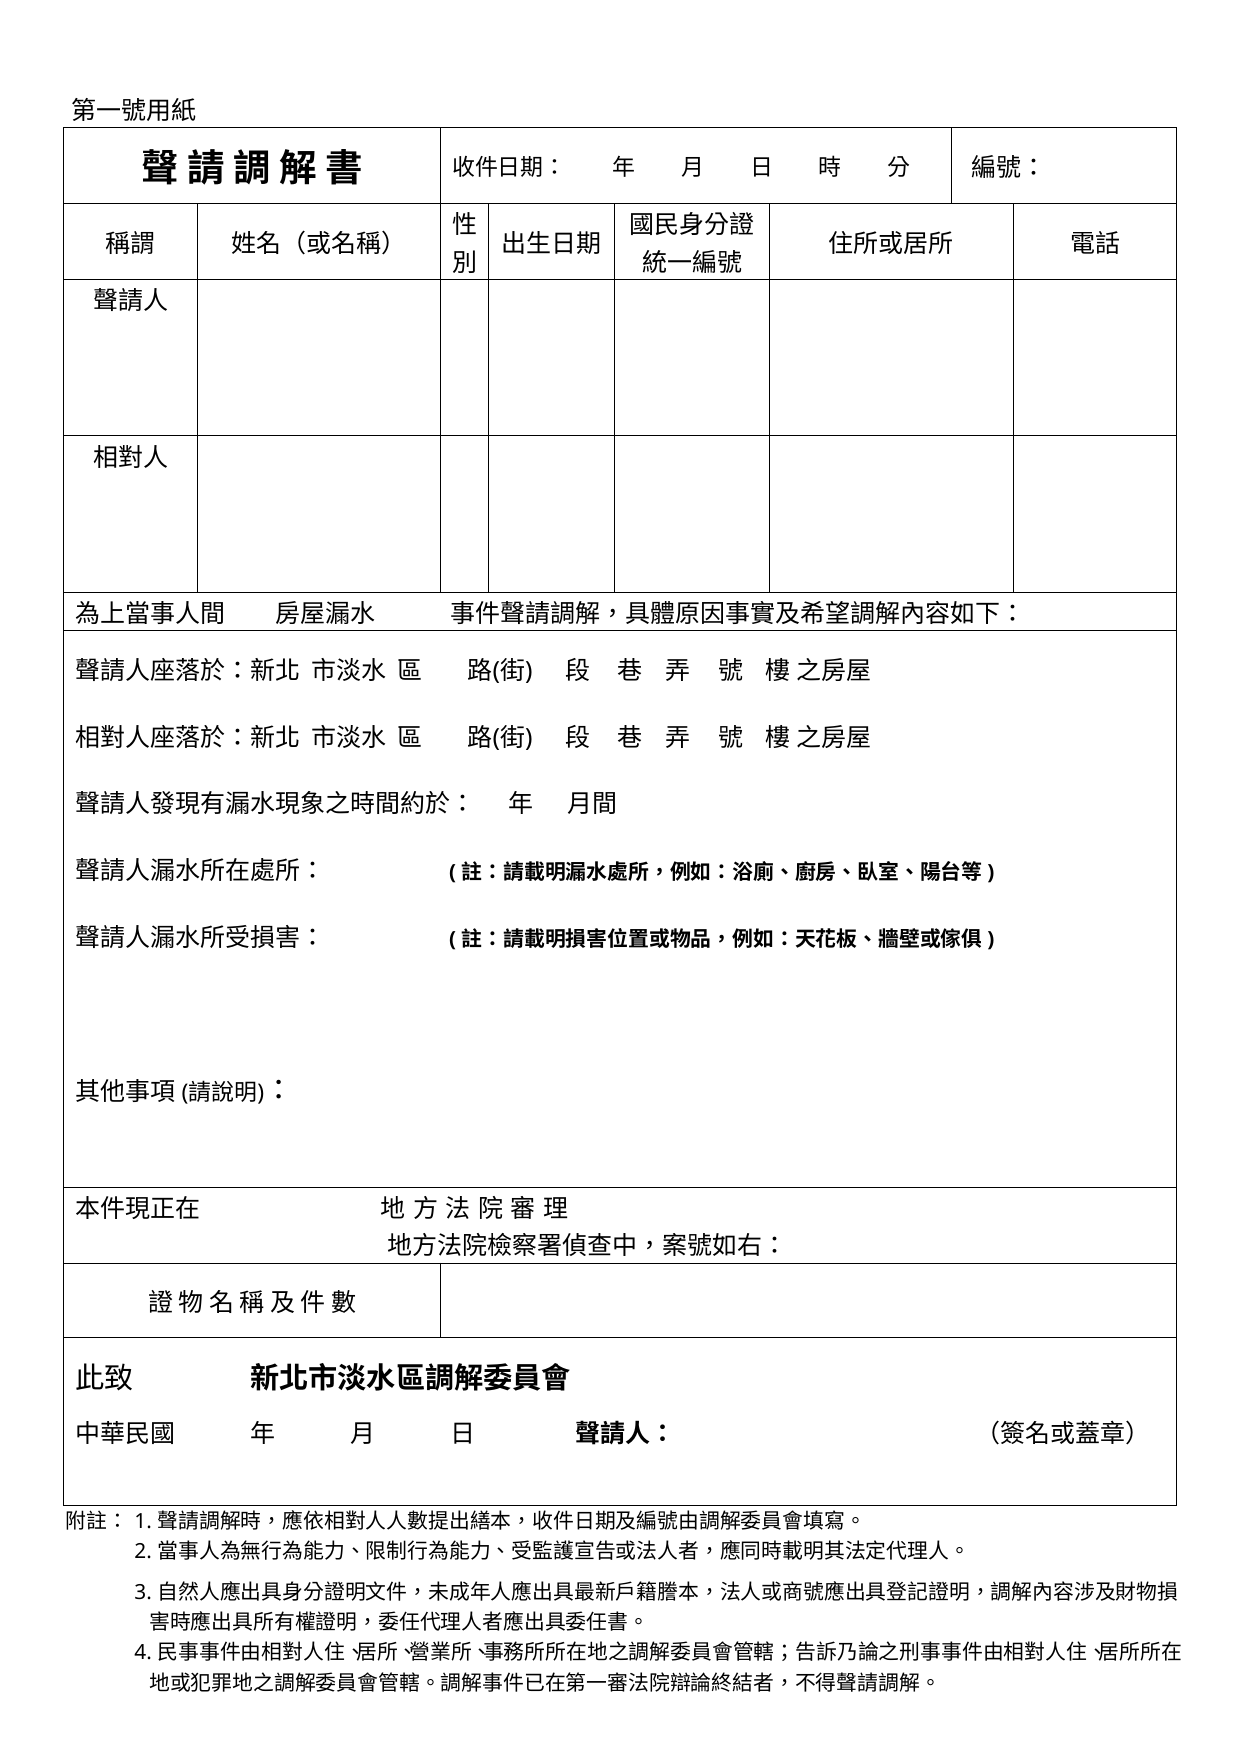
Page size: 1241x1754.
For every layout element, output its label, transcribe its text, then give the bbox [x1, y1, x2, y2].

table_cell [489, 436, 614, 592]
table_cell [198, 436, 440, 592]
table_cell [1014, 436, 1176, 592]
table_cell [615, 436, 769, 592]
text 第一號用紙 [71, 89, 1169, 127]
table_cell [770, 280, 1013, 435]
table_cell 姓名（或名稱） [198, 204, 440, 279]
table_cell 聲請人座落於：新北 市淡水 區 路(街) 段 巷 弄 號 樓 之房屋 相對人座落於：新北 市淡水 區 路(街) 段 巷 弄 號 樓 之房屋 聲請人發現有漏水現象之時間約於： 年 月間 聲請人漏水所在處所： ( 註：請載明漏水處所，例如：浴廁、廚房、臥室、陽台等 ) 聲請人漏水所受損害： ( 註：請載明損害位置或物品，例如：天花板、牆壁或傢俱 ) 其他事項 (請說明)： [64, 631, 1176, 1187]
table_cell 出生日期 [489, 204, 614, 279]
table_cell 本件現正在 地方法院審理 地方法院檢察署偵查中，案號如右： [64, 1188, 1176, 1263]
table_header 聲 請 調 解 書 [64, 128, 440, 203]
table_cell 稱謂 [64, 204, 197, 279]
table_cell 相對人 [64, 436, 197, 592]
table_cell [770, 436, 1013, 592]
table_cell [441, 436, 488, 592]
table_cell [198, 280, 440, 435]
table_cell [615, 280, 769, 435]
table_cell 住所或居所 [770, 204, 1013, 279]
table_cell [489, 280, 614, 435]
table_cell [441, 280, 488, 435]
table_cell 此致 新北市淡水區調解委員會 中華民國 年 月 日 聲請人： （簽名或蓋章） [64, 1338, 1176, 1505]
table_header 收件日期： 年 月 日 時 分 [441, 128, 951, 203]
table_cell 性別 [441, 204, 488, 279]
table_cell [441, 1264, 1176, 1337]
table_cell 國民身分證 統一編號 [615, 204, 769, 279]
table_cell 聲請人 [64, 280, 197, 435]
table_cell [1014, 280, 1176, 435]
table_header 編號： [952, 128, 1176, 203]
table_cell 電話 [1014, 204, 1176, 279]
table_cell 證 物 名 稱 及 件 數 [64, 1264, 440, 1337]
table_cell 為上當事人間 房屋漏水 事件聲請調解，具體原因事實及希望調解內容如下： [64, 593, 1176, 630]
